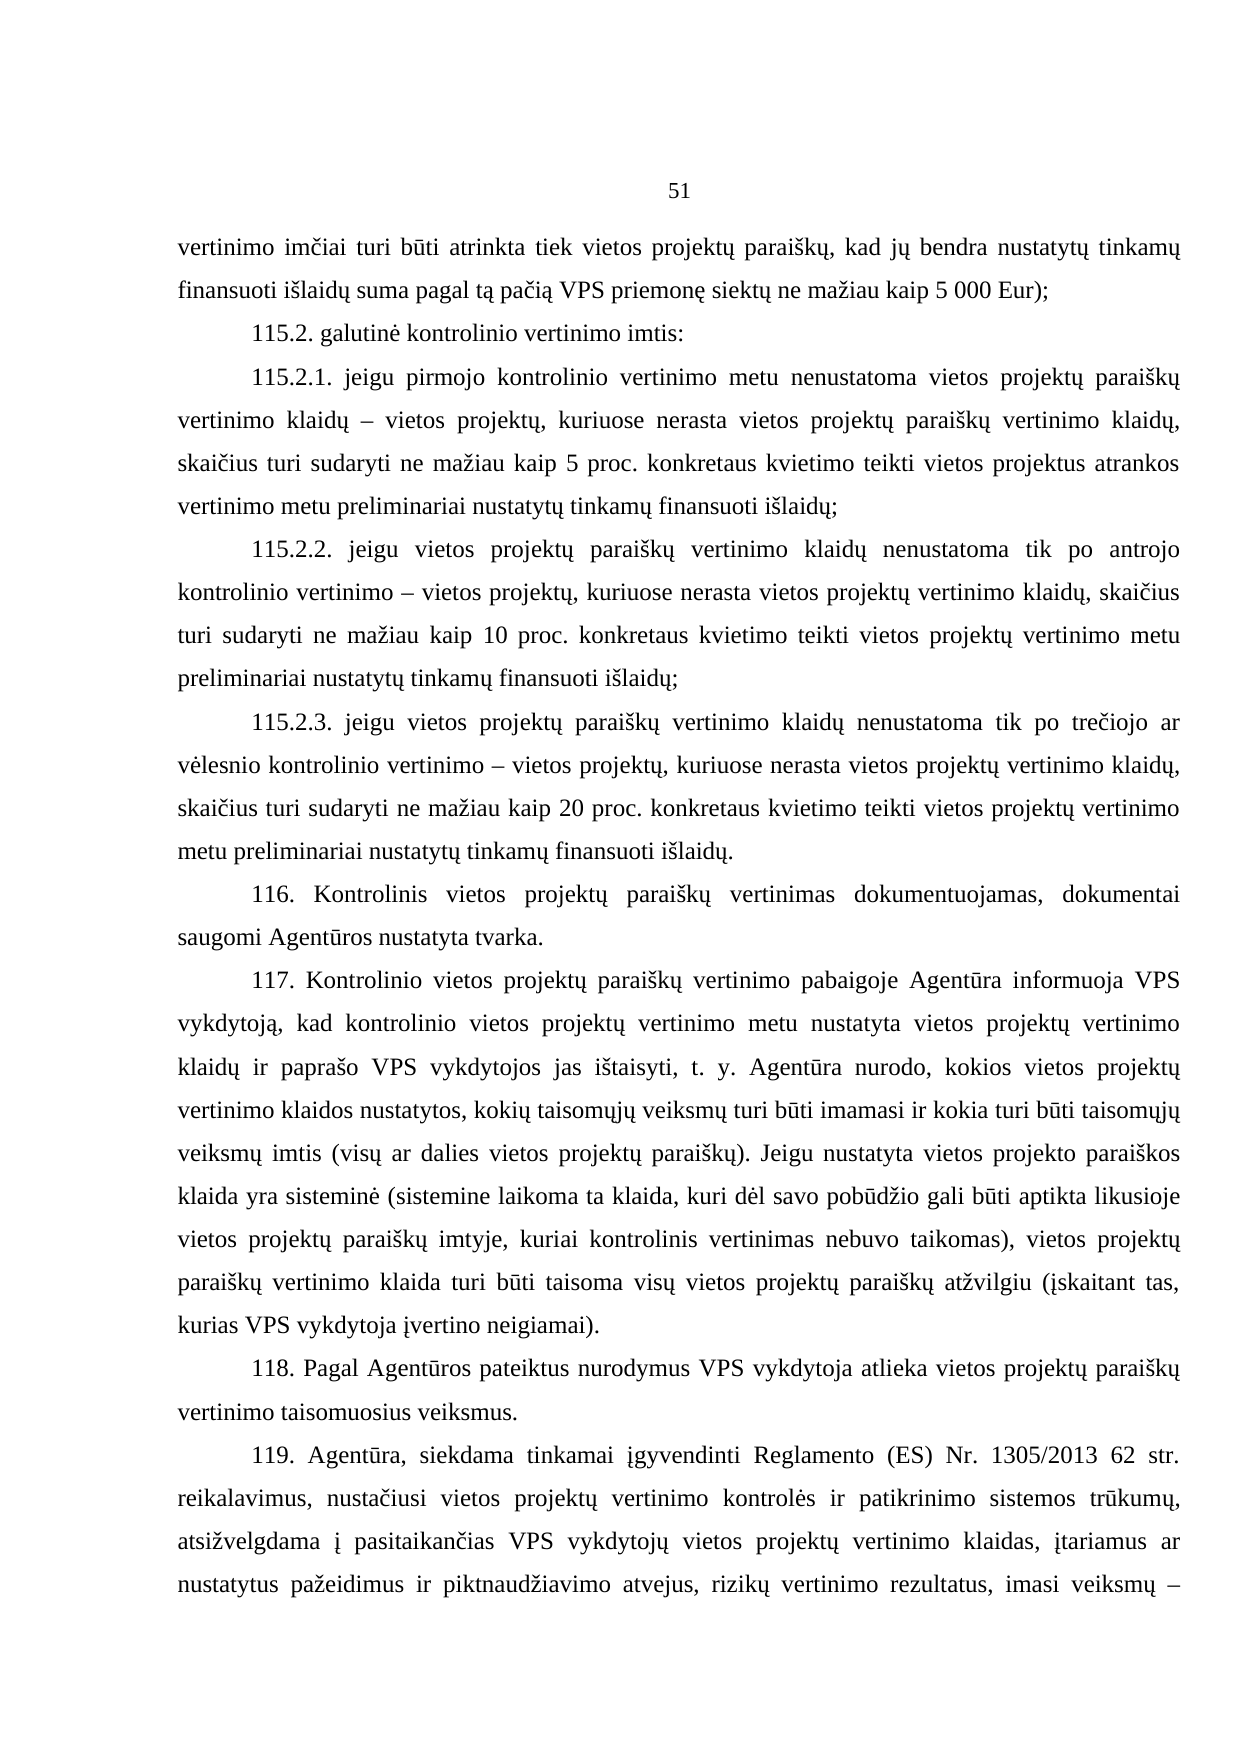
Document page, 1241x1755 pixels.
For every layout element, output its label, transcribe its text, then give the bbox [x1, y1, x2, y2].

text 115.2.2. jeigu vietos projektų paraiškų vertinimo klaidų nenustatoma tik po antrojo kontrolinio vertinimo – vietos projektų, kuriuose nerasta vietos projektų vertinimo klaidų, skaičius turi sudaryti ne mažiau kaip 10 proc. konkretaus kvietimo teikti vietos projektų vertinimo metu preliminariai nustatytų tinkamų finansuoti išlaidų; [177, 534, 1181, 692]
text 115.2. galutinė kontrolinio vertinimo imtis: [177, 318, 1181, 347]
text 119. Agentūra, siekdama tinkamai įgyvendinti Reglamento (ES) Nr. 1305/2013 62 str. reikalavimus, nustačiusi vietos projektų vertinimo kontrolės ir patikrinimo sistemos trūkumų, atsižvelgdama į pasitaikančias VPS vykdytojų vietos projektų vertinimo klaidas, įtariamus ar nustatytus pažeidimus ir piktnaudžiavimo atvejus, rizikų vertinimo rezultatus, imasi veiksmų – [177, 1440, 1181, 1598]
text vertinimo imčiai turi būti atrinkta tiek vietos projektų paraiškų, kad jų bendra nustatytų tinkamų finansuoti išlaidų suma pagal tą pačią VPS priemonę siektų ne mažiau kaip 5 000 Eur); [177, 232, 1181, 304]
text 115.2.3. jeigu vietos projektų paraiškų vertinimo klaidų nenustatoma tik po trečiojo ar vėlesnio kontrolinio vertinimo – vietos projektų, kuriuose nerasta vietos projektų vertinimo klaidų, skaičius turi sudaryti ne mažiau kaip 20 proc. konkretaus kvietimo teikti vietos projektų vertinimo metu preliminariai nustatytų tinkamų finansuoti išlaidų. [177, 707, 1181, 865]
text 116. Kontrolinis vietos projektų paraiškų vertinimas dokumentuojamas, dokumentai saugomi Agentūros nustatyta tvarka. [177, 879, 1181, 951]
text 118. Pagal Agentūros pateiktus nurodymus VPS vykdytoja atlieka vietos projektų paraiškų vertinimo taisomuosius veiksmus. [177, 1353, 1181, 1425]
text 117. Kontrolinio vietos projektų paraiškų vertinimo pabaigoje Agentūra informuoja VPS vykdytoją, kad kontrolinio vietos projektų vertinimo metu nustatyta vietos projektų vertinimo klaidų ir paprašo VPS vykdytojos jas ištaisyti, t. y. Agentūra nurodo, kokios vietos projektų vertinimo klaidos nustatytos, kokių taisomųjų veiksmų turi būti imamasi ir kokia turi būti taisomųjų veiksmų imtis (visų ar dalies vietos projektų paraiškų). Jeigu nustatyta vietos projekto paraiškos klaida yra sisteminė (sistemine laikoma ta klaida, kuri dėl savo pobūdžio gali būti aptikta likusioje vietos projektų paraiškų imtyje, kuriai kontrolinis vertinimas nebuvo taikomas), vietos projektų paraiškų vertinimo klaida turi būti taisoma visų vietos projektų paraiškų atžvilgiu (įskaitant tas, kurias VPS vykdytoja įvertino neigiamai). [177, 965, 1181, 1339]
text 115.2.1. jeigu pirmojo kontrolinio vertinimo metu nenustatoma vietos projektų paraiškų vertinimo klaidų – vietos projektų, kuriuose nerasta vietos projektų paraiškų vertinimo klaidų, skaičius turi sudaryti ne mažiau kaip 5 proc. konkretaus kvietimo teikti vietos projektus atrankos vertinimo metu preliminariai nustatytų tinkamų finansuoti išlaidų; [177, 362, 1181, 520]
